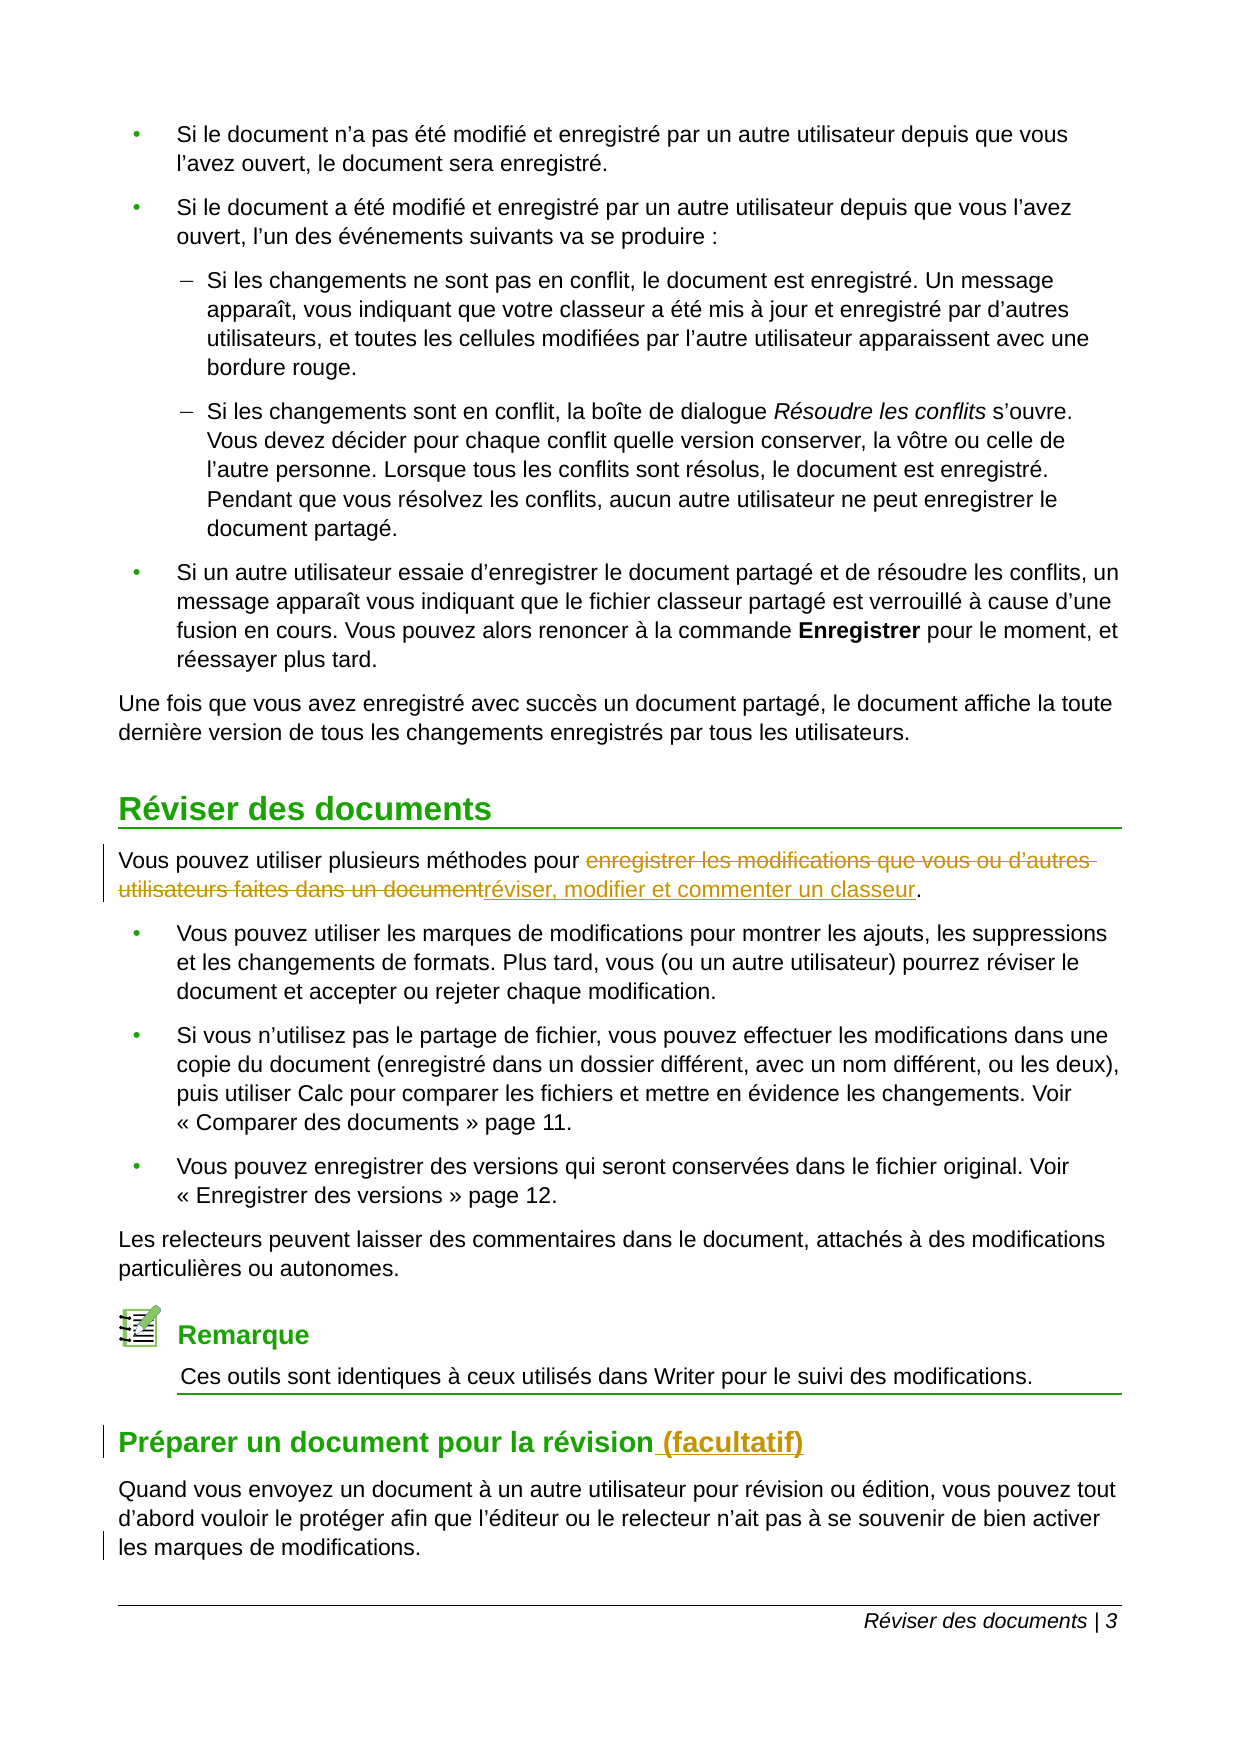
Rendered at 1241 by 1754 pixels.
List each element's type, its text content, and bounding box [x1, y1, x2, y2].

list Si les changements ne sont pas en conflit, le document est enregistré. Un message apparaît, vous indiquant que votre classeur a été mis à jour et enregistré par d’autres utilisateurs, et toutes les cellules modifiées par l’autre utilisateur apparaissent avec une bordure rouge. [177, 264, 1122, 381]
text Vous pouvez utiliser plusieurs méthodes pour réviser, modifier et commenter un classeur. [118, 844, 1122, 902]
list Si vous n’utilisez pas le partage de fichier, vous pouvez effectuer les modifications dans une copie du document (enregistré dans un dossier différent, avec un nom différent, ou les deux), puis utiliser Calc pour comparer les fichiers et mettre en évidence les changements. Voir « Comparer des documents » page 11. [133, 1019, 1122, 1136]
list Vous pouvez utiliser les marques de modifications pour montrer les ajouts, les suppressions et les changements de formats. Plus tard, vous (ou un autre utilisateur) pourrez réviser le document et accepter ou rejeter chaque modification. [133, 917, 1122, 1004]
list Si un autre utilisateur essaie d’enregistrer le document partagé et de résoudre les conflits, un message apparaît vous indiquant que le fichier classeur partagé est verrouillé à cause d’une fusion en cours. Vous pouvez alors renoncer à la commande Enregistrer pour le moment, et réessayer plus tard. [133, 556, 1122, 672]
list Remarque [118, 1304, 1122, 1350]
list Si le document n’a pas été modifié et enregistré par un autre utilisateur depuis que vous l’avez ouvert, le document sera enregistré. [133, 118, 1122, 176]
text Une fois que vous avez enregistré avec succès un document partagé, le document affiche la toute dernière version de tous les changements enregistrés par tous les utilisateurs. [118, 687, 1122, 745]
text Ces outils sont identiques à ceux utilisés dans Writer pour le suivi des modifications. [177, 1358, 1122, 1393]
list Si les changements sont en conflit, la boîte de dialogue Résoudre les conflits s’ouvre. Vous devez décider pour chaque conflit quelle version conserver, la vôtre ou celle de l’autre personne. Lorsque tous les conflits sont résolus, le document est enregistré. Pendant que vous résolvez les conflits, aucun autre utilisateur ne peut enregistrer le document partagé. [177, 395, 1122, 541]
list Vous pouvez enregistrer des versions qui seront conservées dans le fichier original. Voir « Enregistrer des versions » page 12. [133, 1150, 1122, 1209]
text Les relecteurs peuvent laisser des commentaires dans le document, attachés à des modifications particulières ou autonomes. [118, 1223, 1122, 1282]
subtitle Préparer un document pour la révision (facultatif) [118, 1424, 1122, 1458]
text Quand vous envoyez un document à un autre utilisateur pour révision ou édition, vous pouvez tout d’abord vouloir le protéger afin que l’éditeur ou le relecteur n’ait pas à se souvenir de bien activer les marques de modifications. [118, 1473, 1122, 1560]
subtitle Réviser des documents [118, 789, 1122, 827]
list Si le document a été modifié et enregistré par un autre utilisateur depuis que vous l’avez ouvert, l’un des événements suivants va se produire : [133, 191, 1122, 249]
